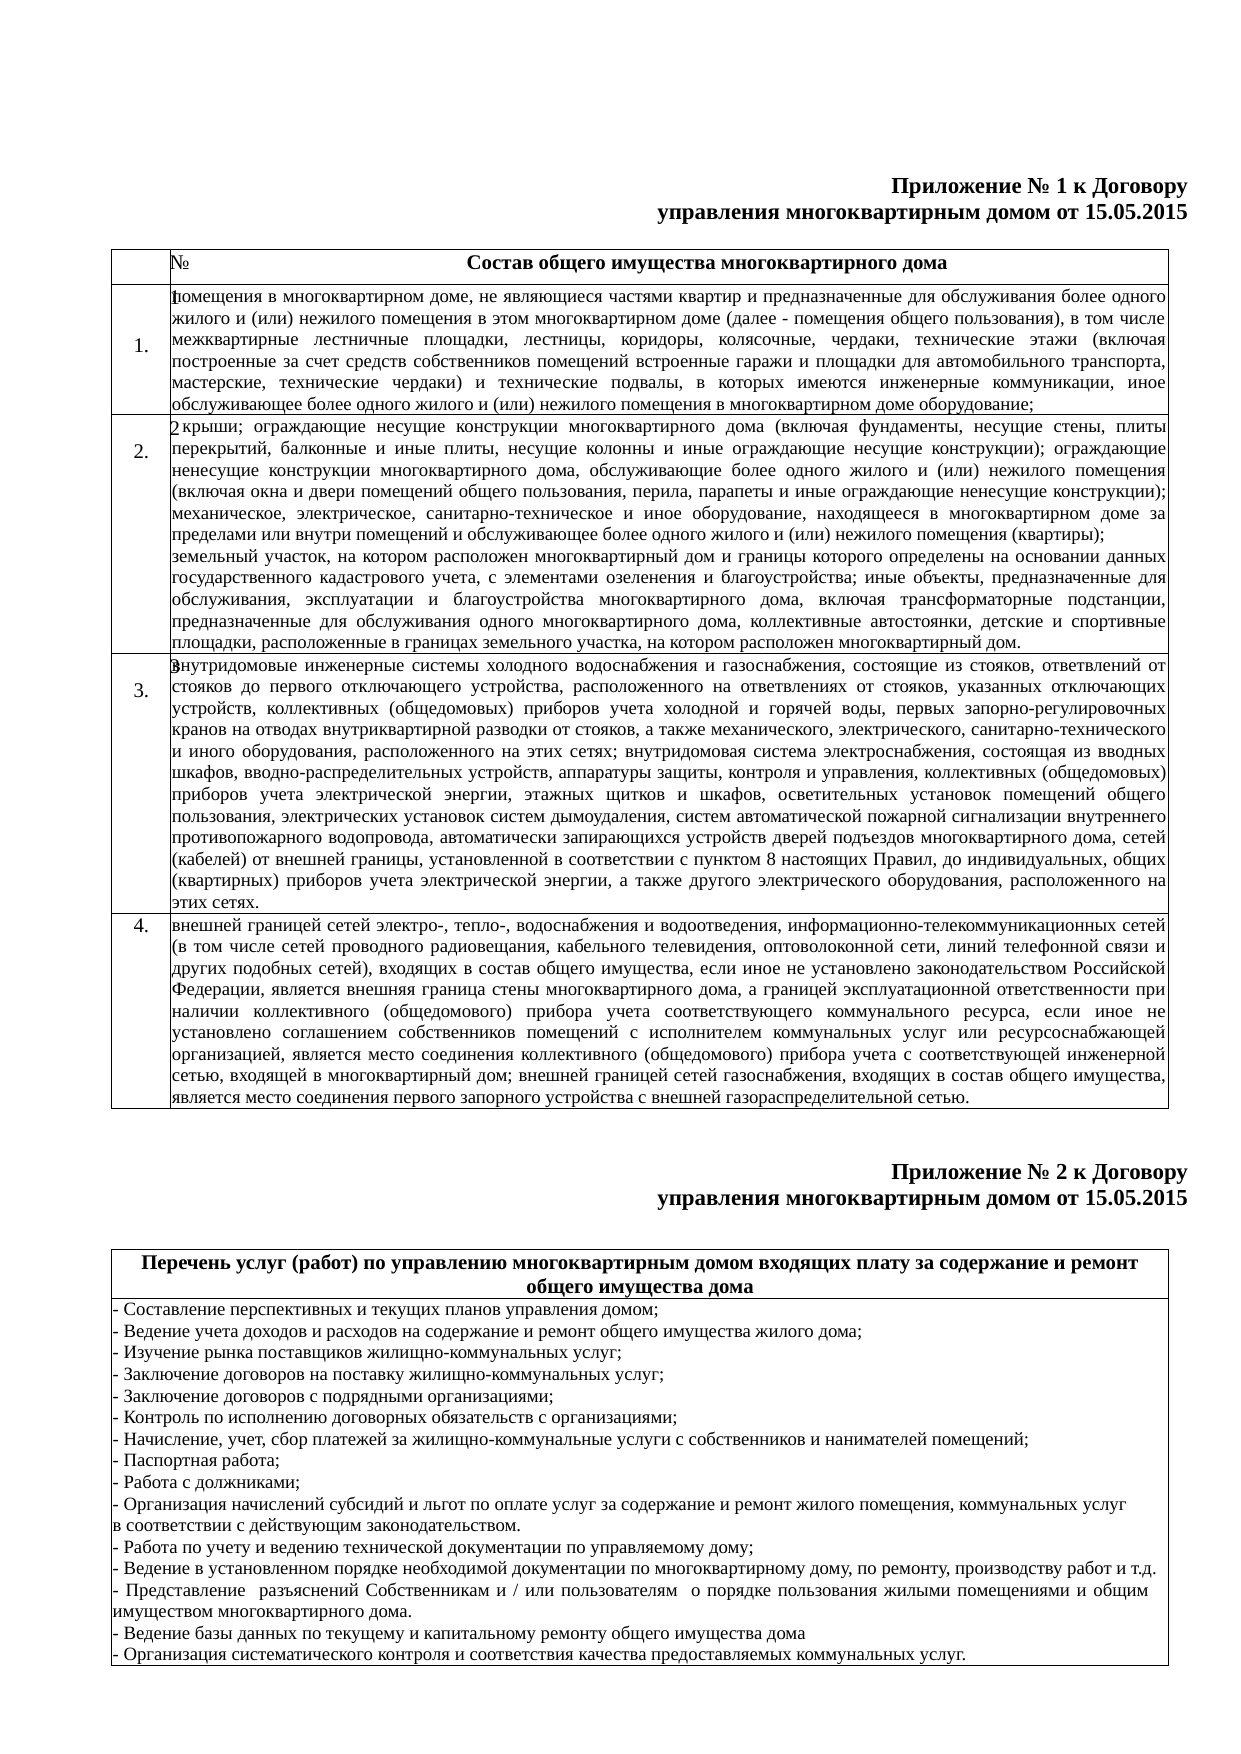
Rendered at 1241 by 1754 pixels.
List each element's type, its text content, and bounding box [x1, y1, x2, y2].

text Приложение № 1 к Договору [112, 172, 1188, 198]
table_header Состав общего имущества многоквартирного дома [171, 250, 1168, 284]
table_cell - Составление перспективных и текущих планов управления домом; - Ведение учета доходов и расходов на содержание и ремонт общего имущества жилого дома; - Изучение рынка поставщиков жилищно-коммунальных услуг; - Заключение договоров на поставку жилищно-коммунальных услуг; - Заключение договоров с подрядными организациями; - Контроль по исполнению договорных обязательств с организациями; - Начисление, учет, сбор платежей за жилищно-коммунальные услуги с собственников и нанимателей помещений; - Паспортная работа; - Работа с должниками; - Организация начислений субсидий и льгот по оплате услуг за содержание и ремонт жилого помещения, коммунальных услуг в соответствии с действующим законодательством. - Работа по учету и ведению технической документации по управляемому дому; - Ведение в установленном порядке необходимой документации по многоквартирному дому, по ремонту, производству работ и т.д. - Представление разъяснений Собственникам и / или пользователям о порядке пользования жилыми помещениями и общим имуществом многоквартирного дома. - Ведение базы данных по текущему и капитальному ремонту общего имущества дома - Организация систематического контроля и соответствия качества предоставляемых коммунальных услуг. [112, 1299, 1168, 1665]
table_cell внешней границей сетей электро-, тепло-, водоснабжения и водоотведения, информационно-телекоммуникационных сетей (в том числе сетей проводного радиовещания, кабельного телевидения, оптоволоконной сети, линий телефонной связи и других подобных сетей), входящих в состав общего имущества, если иное не установлено законодательством Российской Федерации, является внешняя граница стены многоквартирного дома, а границей эксплуатационной ответственности при наличии коллективного (общедомового) прибора учета соответствующего коммунального ресурса, если иное не установлено соглашением собственников помещений с исполнителем коммунальных услуг или ресурсоснабжающей организацией, является место соединения коллективного (общедомового) прибора учета с соответствующей инженерной сетью, входящей в многоквартирный дом; внешней границей сетей газоснабжения, входящих в состав общего имущества, является место соединения первого запорного устройства с внешней газораспределительной сетью. [171, 914, 1168, 1107]
table_header Перечень услуг (работ) по управлению многоквартирным домом входящих плату за содержание и ремонт общего имущества дома [112, 1250, 1168, 1298]
table_header № [112, 250, 170, 284]
text Приложение № 2 к Договору [112, 1158, 1188, 1184]
table_cell крыши; ограждающие несущие конструкции многоквартирного дома (включая фундаменты, несущие стены, плиты перекрытий, балконные и иные плиты, несущие колонны и иные ограждающие несущие конструкции); ограждающие ненесущие конструкции многоквартирного дома, обслуживающие более одного жилого и (или) нежилого помещения (включая окна и двери помещений общего пользования, перила, парапеты и иные ограждающие ненесущие конструкции); механическое, электрическое, санитарно-техническое и иное оборудование, находящееся в многоквартирном доме за пределами или внутри помещений и обслуживающее более одного жилого и (или) нежилого помещения (квартиры); земельный участок, на котором расположен многоквартирный дом и границы которого определены на основании данных государственного кадастрового учета, с элементами озеленения и благоустройства; иные объекты, предназначенные для обслуживания, эксплуатации и благоустройства многоквартирного дома, включая трансформаторные подстанции, предназначенные для обслуживания одного многоквартирного дома, коллективные автостоянки, детские и спортивные площадки, расположенные в границах земельного участка, на котором расположен многоквартирный дом. [171, 415, 1168, 653]
table_cell 2 2. [112, 415, 170, 653]
table_cell внутридомовые инженерные системы холодного водоснабжения и газоснабжения, состоящие из стояков, ответвлений от стояков до первого отключающего устройства, расположенного на ответвлениях от стояков, указанных отключающих устройств, коллективных (общедомовых) приборов учета холодной и горячей воды, первых запорно-регулировочных кранов на отводах внутриквартирной разводки от стояков, а также механического, электрического, санитарно-технического и иного оборудования, расположенного на этих сетях; внутридомовая система электроснабжения, состоящая из вводных шкафов, вводно-распределительных устройств, аппаратуры защиты, контроля и управления, коллективных (общедомовых) приборов учета электрической энергии, этажных щитков и шкафов, осветительных установок помещений общего пользования, электрических установок систем дымоудаления, систем автоматической пожарной сигнализации внутреннего противопожарного водопровода, автоматически запирающихся устройств дверей подъездов многоквартирного дома, сетей (кабелей) от внешней границы, установленной в соответствии с пунктом 8 настоящих Правил, до индивидуальных, общих (квартирных) приборов учета электрической энергии, а также другого электрического оборудования, расположенного на этих сетях. [171, 654, 1168, 912]
table_cell 33. [112, 654, 170, 912]
text управления многоквартирным домом от 15.05.2015 [112, 198, 1188, 224]
table_cell помещения в многоквартирном доме, не являющиеся частями квартир и предназначенные для обслуживания более одного жилого и (или) нежилого помещения в этом многоквартирном доме (далее - помещения общего пользования), в том числе межквартирные лестничные площадки, лестницы, коридоры, колясочные, чердаки, технические этажи (включая построенные за счет средств собственников помещений встроенные гаражи и площадки для автомобильного транспорта, мастерские, технические чердаки) и технические подвалы, в которых имеются инженерные коммуникации, иное обслуживающее более одного жилого и (или) нежилого помещения в многоквартирном доме оборудование; [171, 285, 1168, 414]
text управления многоквартирным домом от 15.05.2015 [112, 1184, 1188, 1211]
table_cell 4. [112, 914, 170, 1107]
table_cell 1 1. [112, 285, 170, 414]
